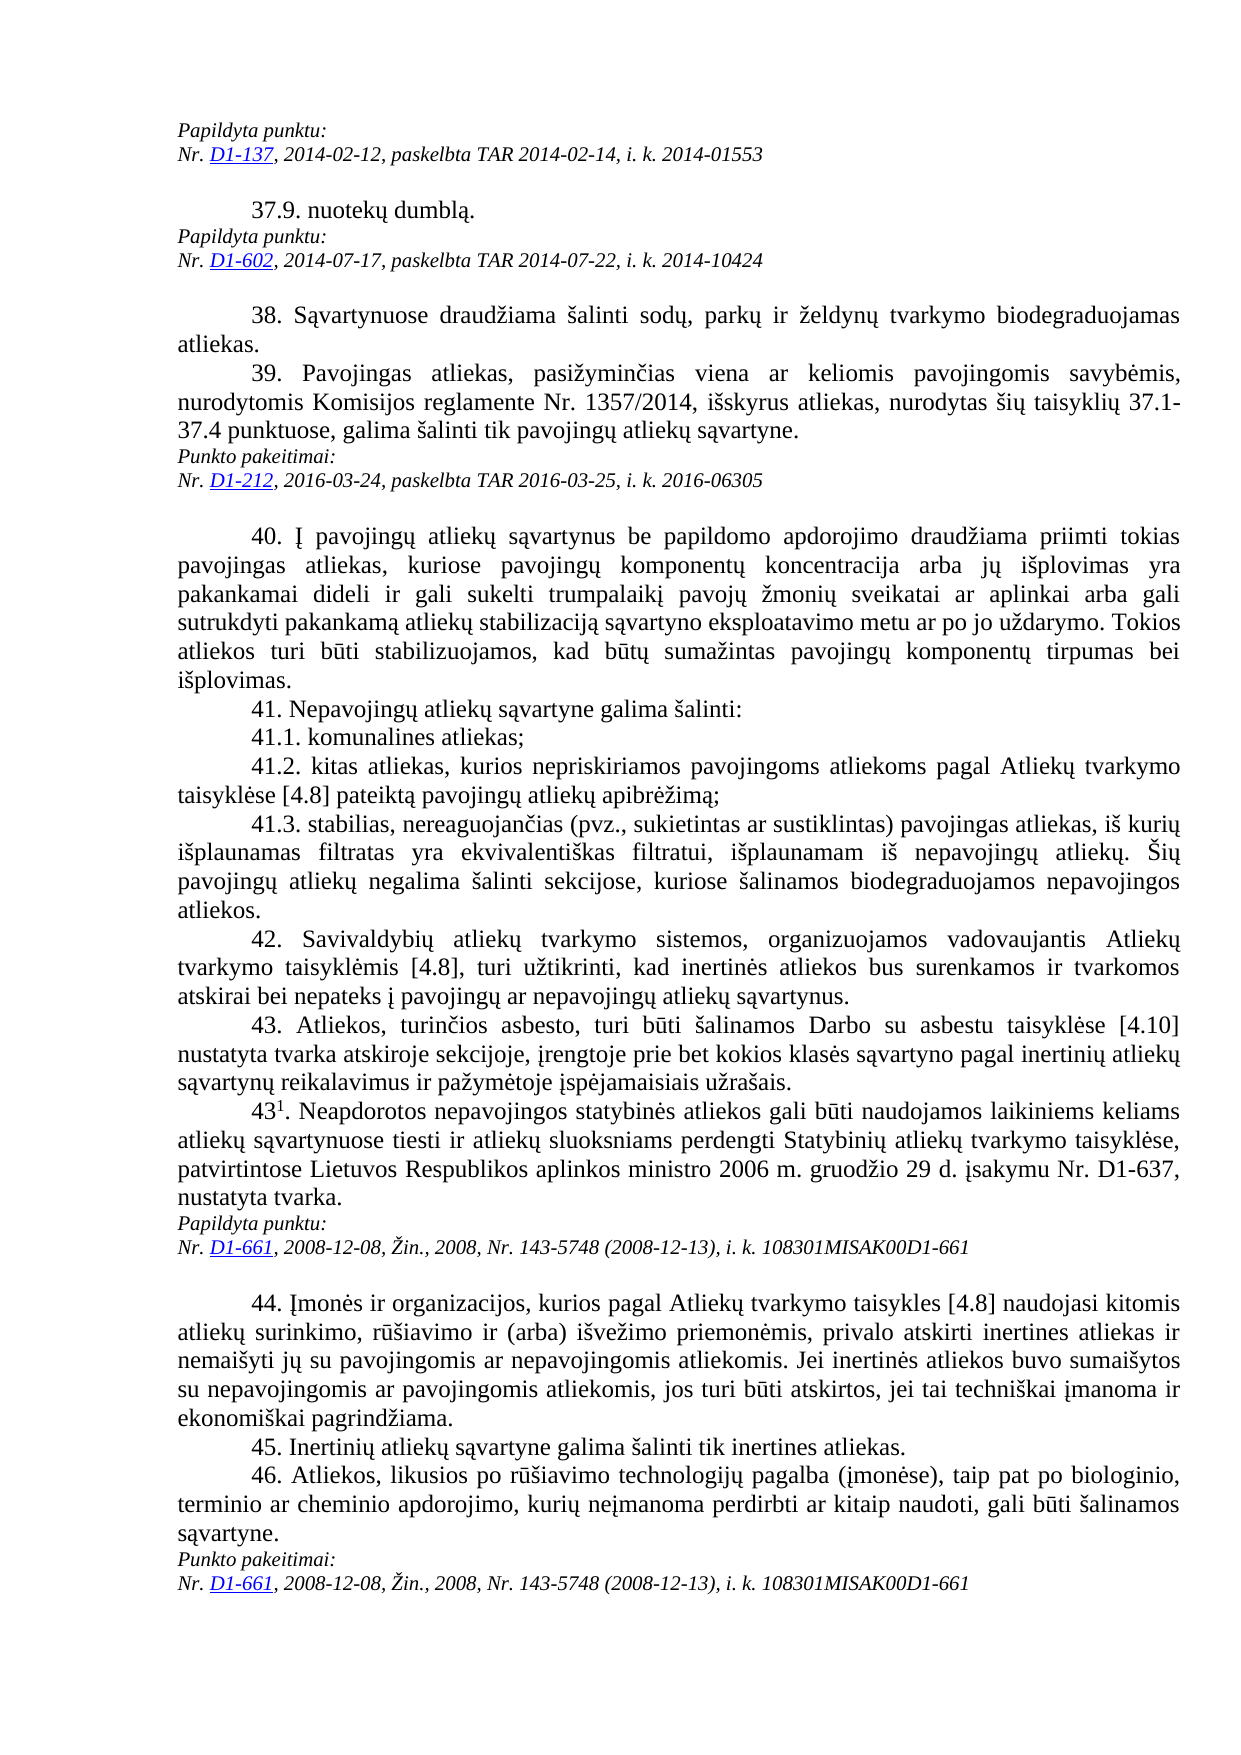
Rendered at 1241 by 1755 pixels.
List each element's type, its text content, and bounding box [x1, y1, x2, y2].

text Nr. D1-661, 2008-12-08, Žin., 2008, Nr. 143-5748 (2008-12-13), i. k. 108301MISAK00D1-661 [177, 1235, 1181, 1259]
text 41.2. kitas atliekas, kurios nepriskiriamos pavojingoms atliekoms pagal Atliekų tvarkymo taisyklėse [4.8] pateiktą pavojingų atliekų apibrėžimą; [177, 751, 1181, 809]
text 43. Atliekos, turinčios asbesto, turi būti šalinamos Darbo su asbestu taisyklėse [4.10] nustatyta tvarka atskiroje sekcijoje, įrengtoje prie bet kokios klasės sąvartyno pagal inertinių atliekų sąvartynų reikalavimus ir pažymėtoje įspėjamaisiais užrašais. [177, 1010, 1181, 1096]
text Papildyta punktu: [177, 1211, 1181, 1235]
text Nr. D1-212, 2016-03-24, paskelbta TAR 2016-03-25, i. k. 2016-06305 [177, 468, 1181, 492]
text 38. Sąvartynuose draudžiama šalinti sodų, parkų ir želdynų tvarkymo biodegraduojamas atliekas. [177, 301, 1181, 358]
text 431. Neapdorotos nepavojingos statybinės atliekos gali būti naudojamos laikiniems keliams atliekų sąvartynuose tiesti ir atliekų sluoksniams perdengti Statybinių atliekų tvarkymo taisyklėse, patvirtintose Lietuvos Respublikos aplinkos ministro 2006 m. gruodžio 29 d. įsakymu Nr. D1-637, nustatyta tvarka. [177, 1096, 1181, 1211]
text Punkto pakeitimai: [177, 444, 1181, 468]
text 40. Į pavojingų atliekų sąvartynus be papildomo apdorojimo draudžiama priimti tokias pavojingas atliekas, kuriose pavojingų komponentų koncentracija arba jų išplovimas yra pakankamai dideli ir gali sukelti trumpalaikį pavojų žmonių sveikatai ar aplinkai arba gali sutrukdyti pakankamą atliekų stabilizaciją sąvartyno eksploatavimo metu ar po jo uždarymo. Tokios atliekos turi būti stabilizuojamos, kad būtų sumažintas pavojingų komponentų tirpumas bei išplovimas. [177, 521, 1181, 694]
text Papildyta punktu: [177, 224, 1181, 248]
text 46. Atliekos, likusios po rūšiavimo technologijų pagalba (įmonėse), taip pat po biologinio, terminio ar cheminio apdorojimo, kurių neįmanoma perdirbti ar kitaip naudoti, gali būti šalinamos sąvartyne. [177, 1461, 1181, 1547]
text Punkto pakeitimai: [177, 1547, 1181, 1571]
text Nr. D1-137, 2014-02-12, paskelbta TAR 2014-02-14, i. k. 2014-01553 [177, 142, 1181, 166]
text 41.1. komunalines atliekas; [177, 722, 1181, 751]
text Nr. D1-602, 2014-07-17, paskelbta TAR 2014-07-22, i. k. 2014-10424 [177, 248, 1181, 272]
text 45. Inertinių atliekų sąvartyne galima šalinti tik inertines atliekas. [177, 1432, 1181, 1461]
text 39. Pavojingas atliekas, pasižyminčias viena ar keliomis pavojingomis savybėmis, nurodytomis Komisijos reglamente Nr. 1357/2014, išskyrus atliekas, nurodytas šių taisyklių 37.1-37.4 punktuose, galima šalinti tik pavojingų atliekų sąvartyne. [177, 358, 1181, 444]
text 44. Įmonės ir organizacijos, kurios pagal Atliekų tvarkymo taisykles [4.8] naudojasi kitomis atliekų surinkimo, rūšiavimo ir (arba) išvežimo priemonėmis, privalo atskirti inertines atliekas ir nemaišyti jų su pavojingomis ar nepavojingomis atliekomis. Jei inertinės atliekos buvo sumaišytos su nepavojingomis ar pavojingomis atliekomis, jos turi būti atskirtos, jei tai techniškai įmanoma ir ekonomiškai pagrindžiama. [177, 1288, 1181, 1432]
text Papildyta punktu: [177, 118, 1181, 142]
text 42. Savivaldybių atliekų tvarkymo sistemos, organizuojamos vadovaujantis Atliekų tvarkymo taisyklėmis [4.8], turi užtikrinti, kad inertinės atliekos bus surenkamos ir tvarkomos atskirai bei nepateks į pavojingų ar nepavojingų atliekų sąvartynus. [177, 924, 1181, 1010]
text 41.3. stabilias, nereaguojančias (pvz., sukietintas ar sustiklintas) pavojingas atliekas, iš kurių išplaunamas filtratas yra ekvivalentiškas filtratui, išplaunamam iš nepavojingų atliekų. Šių pavojingų atliekų negalima šalinti sekcijose, kuriose šalinamos biodegraduojamos nepavojingos atliekos. [177, 809, 1181, 924]
text 37.9. nuotekų dumblą. [177, 195, 1181, 224]
text 41. Nepavojingų atliekų sąvartyne galima šalinti: [177, 694, 1181, 722]
text Nr. D1-661, 2008-12-08, Žin., 2008, Nr. 143-5748 (2008-12-13), i. k. 108301MISAK00D1-661 [177, 1571, 1181, 1595]
